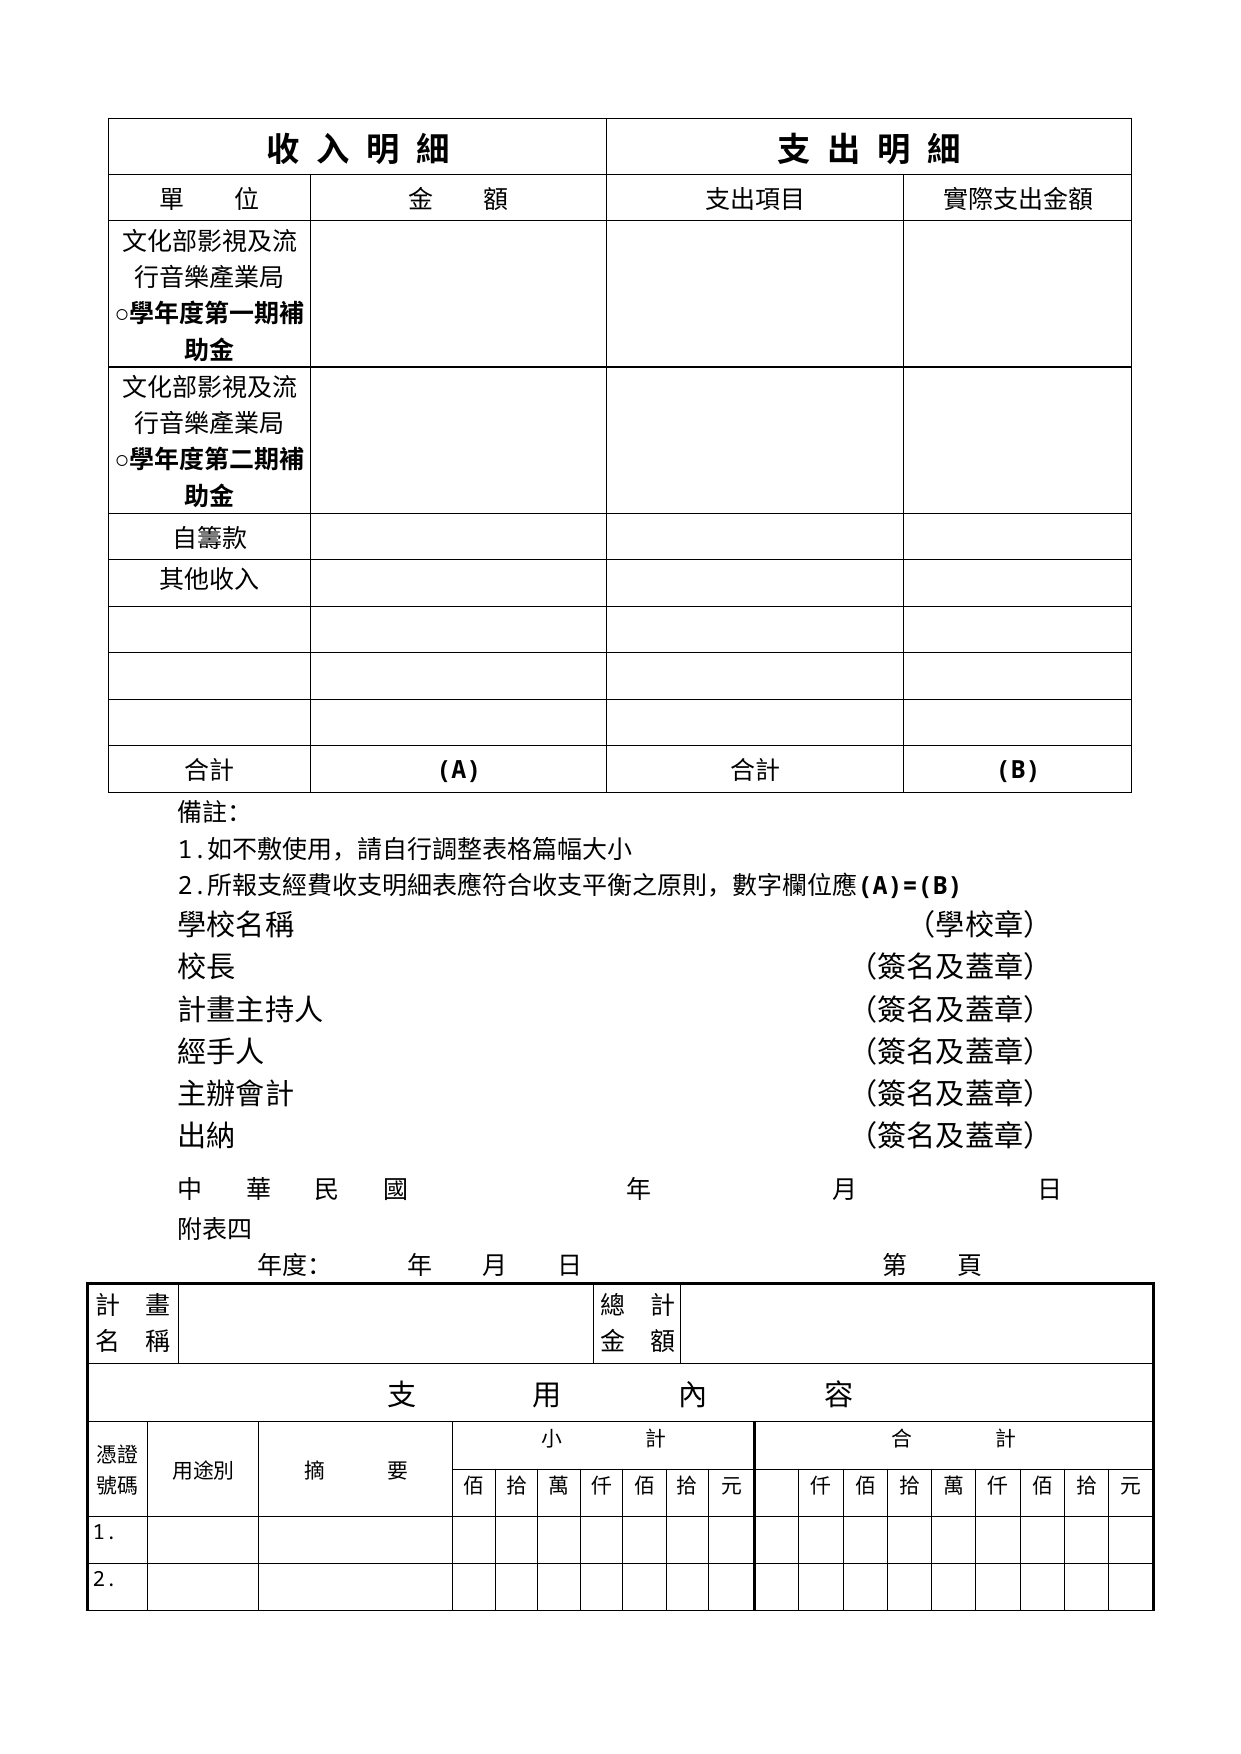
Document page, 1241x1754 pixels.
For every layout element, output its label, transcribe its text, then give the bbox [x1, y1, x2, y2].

text 學校名稱 （學校章） [177, 902, 1063, 944]
table_cell [904, 221, 1131, 366]
table_cell [109, 700, 310, 745]
table_cell 萬 [932, 1470, 975, 1516]
table_cell [932, 1564, 975, 1610]
table_cell 佰 [1021, 1470, 1064, 1516]
table_cell 仟 [581, 1470, 622, 1516]
table_cell 自籌款 [109, 514, 310, 559]
table_cell [844, 1564, 887, 1610]
table_cell 仟 [799, 1470, 843, 1516]
table_cell 仟 [976, 1470, 1020, 1516]
table_cell [311, 514, 606, 559]
table_cell [667, 1564, 708, 1610]
table_cell [799, 1564, 843, 1610]
table_cell [607, 653, 903, 699]
text 備註： [177, 793, 1041, 829]
table_cell [581, 1517, 622, 1563]
table_cell [89, 1564, 147, 1610]
text 經手人 （簽名及蓋章） [177, 1028, 1063, 1071]
table_header 計 畫 名 稱 [89, 1285, 178, 1363]
table_cell 用途別 [148, 1422, 258, 1516]
table_cell [756, 1517, 798, 1563]
table_cell [453, 1564, 495, 1610]
table_cell 文化部影視及流行音樂產業局 ○學年度第二期補助金 [109, 368, 310, 512]
table_cell [799, 1517, 843, 1563]
text 中華民國 年 月 日 [177, 1155, 1063, 1209]
table_cell [89, 1517, 147, 1563]
table_cell 合 計 [756, 1422, 1152, 1468]
table_cell [311, 700, 606, 745]
table_header 支 出 明 細 [607, 119, 1131, 174]
table_cell 文化部影視及流行音樂產業局 ○學年度第一期補助金 [109, 221, 310, 366]
table_cell [844, 1517, 887, 1563]
table_cell [904, 607, 1131, 652]
table_cell [496, 1564, 537, 1610]
table_cell [311, 368, 606, 512]
table_cell (B) [904, 746, 1131, 792]
table_cell 佰 [844, 1470, 887, 1516]
table_cell [607, 368, 903, 512]
text 校長 （簽名及蓋章） [177, 944, 1063, 986]
table_cell 支 用 內 容 [89, 1364, 1152, 1421]
table_cell 單 位 [109, 175, 310, 220]
table_cell [932, 1517, 975, 1563]
table_cell [607, 221, 903, 366]
table_cell [667, 1517, 708, 1563]
table_cell 拾 [1065, 1470, 1108, 1516]
text 主辦會計 （簽名及蓋章） [177, 1071, 1063, 1113]
table_cell 元 [1109, 1470, 1152, 1516]
table_cell [623, 1517, 666, 1563]
table_cell 拾 [667, 1470, 708, 1516]
table_cell [581, 1564, 622, 1610]
text 出納 （簽名及蓋章） [177, 1113, 1063, 1155]
table_cell [904, 700, 1131, 745]
table_cell [148, 1564, 258, 1610]
table_cell 其他收入 [109, 560, 310, 606]
table_cell [453, 1517, 495, 1563]
table_cell 佰 [623, 1470, 666, 1516]
table_cell [709, 1564, 753, 1610]
table_cell [623, 1564, 666, 1610]
text 年度： 年 月 日 第 頁 [177, 1246, 1063, 1282]
table_cell [259, 1564, 452, 1610]
table_cell 小 計 [453, 1422, 753, 1468]
table_cell [607, 514, 903, 559]
table_cell [148, 1517, 258, 1563]
table_cell 佰 [453, 1470, 495, 1516]
table_header 總 計 金 額 [594, 1285, 680, 1363]
table_cell 拾 [888, 1470, 931, 1516]
table_cell [709, 1517, 753, 1563]
table_cell [311, 221, 606, 366]
table_cell [1065, 1564, 1108, 1610]
table_cell 元 [709, 1470, 753, 1516]
table_header [681, 1285, 1152, 1363]
table_cell 支出項目 [607, 175, 903, 220]
table_cell [496, 1517, 537, 1563]
table_cell 金 額 [311, 175, 606, 220]
table_cell 實際支出金額 [904, 175, 1131, 220]
text 附表四 [177, 1209, 1063, 1246]
table_cell [311, 607, 606, 652]
table_cell [904, 560, 1131, 606]
table_cell (A) [311, 746, 606, 792]
table_cell [311, 560, 606, 606]
table_cell [976, 1517, 1020, 1563]
table_cell [756, 1564, 798, 1610]
table_cell [109, 607, 310, 652]
table_cell 摘 要 [259, 1422, 452, 1516]
table_cell [538, 1517, 580, 1563]
table_cell 合計 [607, 746, 903, 792]
table_cell 憑證 號碼 [89, 1422, 147, 1516]
table_cell [888, 1517, 931, 1563]
text 1.如不敷使用，請自行調整表格篇幅大小 [177, 829, 1041, 865]
table_header 收 入 明 細 [109, 119, 606, 174]
table_cell [888, 1564, 931, 1610]
table_cell [259, 1517, 452, 1563]
table_cell [904, 514, 1131, 559]
table_cell [904, 653, 1131, 699]
table_cell [1021, 1564, 1064, 1610]
table_header [179, 1285, 593, 1363]
table_cell 拾 [496, 1470, 537, 1516]
table_cell [1021, 1517, 1064, 1563]
table_cell [311, 653, 606, 699]
table_cell [109, 653, 310, 699]
table_cell [1065, 1517, 1108, 1563]
table_cell [1109, 1564, 1152, 1610]
table_cell [607, 607, 903, 652]
table_cell [904, 368, 1131, 512]
text 2.所報支經費收支明細表應符合收支平衡之原則，數字欄位應(A)=(B) [177, 865, 1041, 902]
table_cell [607, 560, 903, 606]
text 計畫主持人 （簽名及蓋章） [177, 986, 1063, 1028]
table_cell [756, 1470, 798, 1516]
table_cell 合計 [109, 746, 310, 792]
table_cell [976, 1564, 1020, 1610]
table_cell 萬 [538, 1470, 580, 1516]
table_cell [607, 700, 903, 745]
table_cell [1109, 1517, 1152, 1563]
table_cell [538, 1564, 580, 1610]
